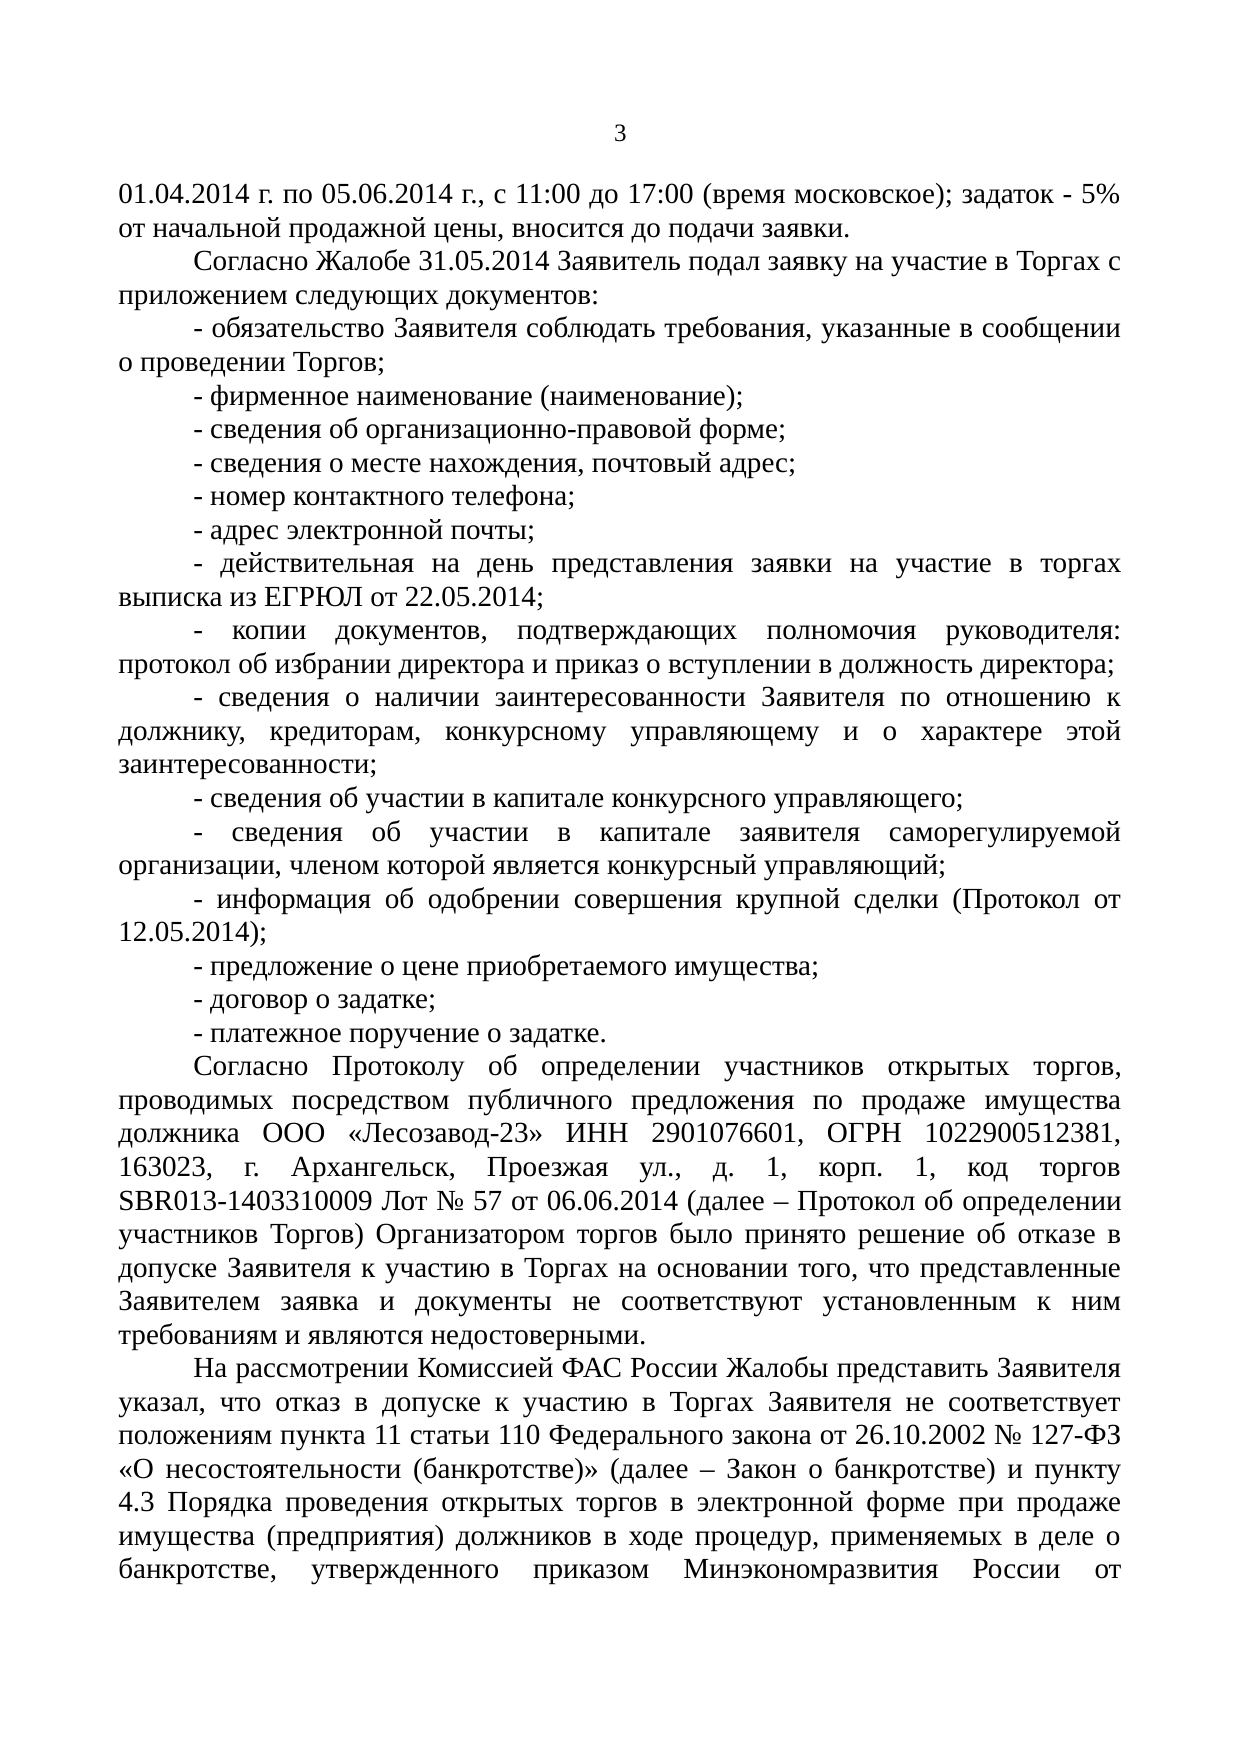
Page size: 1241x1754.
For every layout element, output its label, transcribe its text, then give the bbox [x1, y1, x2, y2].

text - номер контактного телефона; [118, 478, 1122, 512]
text - фирменное наименование (наименование); [118, 378, 1122, 411]
text - обязательство Заявителя соблюдать требования, указанные в сообщении о проведении Торгов; [118, 311, 1122, 378]
text - действительная на день представления заявки на участие в торгах выписка из ЕГРЮЛ от 22.05.2014; [118, 545, 1122, 612]
text - предложение о цене приобретаемого имущества; [118, 948, 1122, 981]
text - информация об одобрении совершения крупной сделки (Протокол от 12.05.2014); [118, 881, 1122, 948]
text - сведения об участии в капитале конкурсного управляющего; [118, 780, 1122, 814]
text - сведения о наличии заинтересованности Заявителя по отношению к должнику, кредиторам, конкурсному управляющему и о характере этой заинтересованности; [118, 679, 1122, 780]
text Согласно Протоколу об определении участников открытых торгов, проводимых посредством публичного предложения по продаже имущества должника ООО «Лесозавод-23» ИНН 2901076601, ОГРН 1022900512381, 163023, г. Архангельск, Проезжая ул., д. 1, корп. 1, код торгов SBR013-1403310009 Лот № 57 от 06.06.2014 (далее – Протокол об определении участников Торгов) Организатором торгов было принято решение об отказе в допуске Заявителя к участию в Торгах на основании того, что представленные Заявителем заявка и документы не соответствуют установленным к ним требованиям и являются недостоверными. [118, 1048, 1122, 1350]
text - сведения об организационно-правовой форме; [118, 411, 1122, 445]
text Согласно Жалобе 31.05.2014 Заявитель подал заявку на участие в Торгах с приложением следующих документов: [118, 243, 1122, 311]
text - договор о задатке; [118, 981, 1122, 1015]
text - адрес электронной почты; [118, 512, 1122, 545]
text - платежное поручение о задатке. [118, 1015, 1122, 1048]
text - сведения об участии в капитале заявителя саморегулируемой организации, членом которой является конкурсный управляющий; [118, 814, 1122, 881]
text На рассмотрении Комиссией ФАС России Жалобы представить Заявителя указал, что отказ в допуске к участию в Торгах Заявителя не соответствует положениям пункта 11 статьи 110 Федерального закона от 26.10.2002 № 127-ФЗ «О несостоятельности (банкротстве)» (далее – Закон о банкротстве) и пункту 4.3 Порядка проведения открытых торгов в электронной форме при продаже имущества (предприятия) должников в ходе процедур, применяемых в деле о банкротстве, утвержденного приказом Минэкономразвития России от [118, 1350, 1122, 1585]
text 01.04.2014 г. по 05.06.2014 г., с 11:00 до 17:00 (время московское); задаток - 5% от начальной продажной цены, вносится до подачи заявки. [118, 176, 1122, 243]
text - копии документов, подтверждающих полномочия руководителя: протокол об избрании директора и приказ о вступлении в должность директора; [118, 612, 1122, 679]
text - сведения о месте нахождения, почтовый адрес; [118, 445, 1122, 478]
